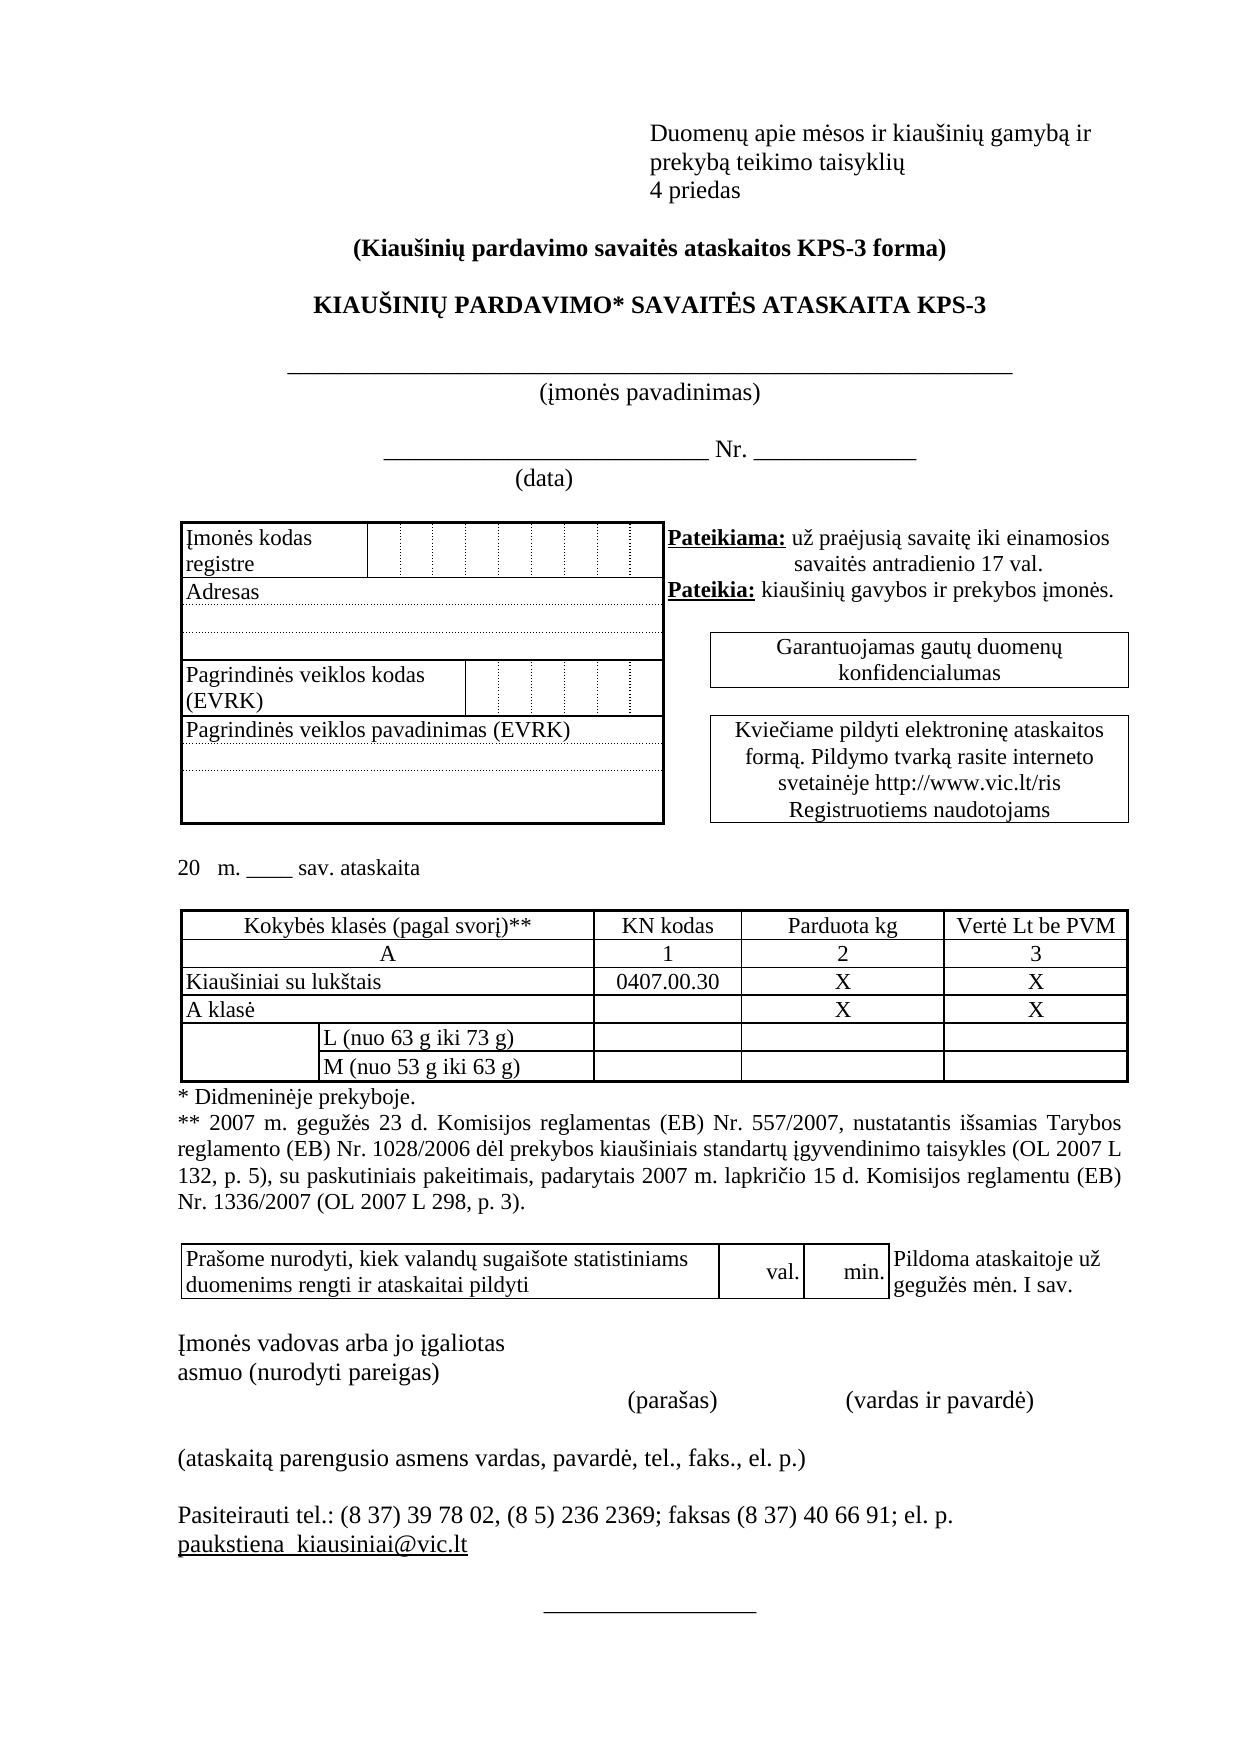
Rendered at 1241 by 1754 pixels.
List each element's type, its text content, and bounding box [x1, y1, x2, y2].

table_cell [665, 743, 710, 770]
text 20 m. ____ sav. ataskaita [177, 854, 1122, 880]
table_cell M (nuo 53 g iki 63 g) [320, 1052, 593, 1079]
table_cell 1 [737, 940, 741, 966]
table_cell [595, 1052, 741, 1079]
text Duomenų apie mėsos ir kiaušinių gamybą ir prekybą teikimo taisyklių [649, 118, 1122, 176]
table_header [630, 524, 662, 576]
table_header Pildoma ataskaitoje už gegužės mėn. I sav. [890, 1243, 1131, 1297]
table_cell [183, 770, 662, 822]
text ** 2007 m. gegužės 23 d. Komisijos reglamentas (EB) Nr. 557/2007, nustatantis išsamias Tarybos reglamento (EB) Nr. 1028/2006 dėl prekybos kiaušiniais standartų įgyvendinimo taisykles (OL 2007 L 132, p. 5), su paskutiniais pakeitimais, padarytais 2007 m. lapkričio 15 d. Komisijos reglamentu (EB) Nr. 1336/2007 (OL 2007 L 298, p. 3). [177, 1109, 1122, 1214]
table_header [498, 524, 531, 576]
table_cell [737, 1024, 741, 1050]
table_header [531, 524, 564, 576]
table_cell [564, 661, 597, 715]
table_header min. [805, 1245, 888, 1297]
text * Didmeninėje prekyboje. [177, 1083, 1122, 1109]
table_header [433, 524, 465, 576]
text Įmonės vadovas arba jo įgaliotas asmuo (nurodyti pareigas) [177, 1328, 1122, 1385]
table_header [400, 524, 433, 576]
table_cell Pagrindinės veiklos kodas (EVRK) [183, 661, 465, 715]
text (Kiaušinių pardavimo savaitės ataskaitos KPS-3 forma) [177, 233, 1122, 262]
table_cell [737, 996, 741, 1022]
table_header val. [720, 1245, 803, 1297]
text (data) [515, 463, 1122, 492]
table_cell [742, 1052, 943, 1079]
table_cell X [742, 968, 746, 994]
table_cell [630, 661, 662, 715]
text 4 priedas [649, 176, 1122, 204]
table_cell [742, 1024, 746, 1050]
table_cell [945, 1052, 1126, 1079]
table_cell [665, 715, 710, 743]
text KIAUŠINIŲ PARDAVIMO* SAVAITĖS ATASKAITA KPS-3 [177, 291, 1122, 319]
table_cell [665, 632, 710, 659]
table_cell [710, 688, 1128, 715]
table_cell [466, 661, 498, 715]
text __________________________________________________________ [177, 348, 1122, 377]
text Pasiteirauti tel.: (8 37) 39 78 02, (8 5) 236 2369; faksas (8 37) 40 66 91; el. p. paukstiena_kiausiniai@vic.lt [177, 1500, 1122, 1558]
table_cell [665, 687, 710, 715]
table_cell [665, 659, 710, 687]
text __________________________ Nr. _____________ [177, 434, 1122, 463]
table_header [465, 524, 498, 576]
table_cell [531, 661, 564, 715]
table_header [597, 524, 630, 576]
table_cell [183, 1024, 318, 1079]
table_cell Kviečiame pildyti elektroninę ataskaitos formą. Pildymo tvarką rasite interneto svetainėje http://www.vic.lt/ris Registruotiems naudotojams [711, 716, 1128, 822]
table_cell [597, 661, 630, 715]
table_cell Garantuojamas gautų duomenų konfidencialumas [711, 633, 1128, 687]
table_cell 2 [742, 940, 746, 966]
table_cell [498, 661, 531, 715]
text _________________ [177, 1587, 1122, 1615]
text (ataskaitą parengusio asmens vardas, pavardė, tel., faks., el. p.) [177, 1443, 1122, 1472]
table_header [368, 524, 400, 576]
table_cell X [742, 996, 746, 1022]
text (įmonės pavadinimas) [177, 377, 1122, 406]
text (parašas) (vardas ir pavardė) [627, 1385, 1122, 1414]
table_header [564, 524, 597, 576]
table_cell [665, 770, 710, 822]
table_header Pateikiama: už praėjusią savaitę iki einamosios savaitės antradienio 17 val. Pateikia: kiaušinių gavybos ir prekybos įmonės. [665, 521, 1128, 604]
table_cell [665, 604, 1128, 632]
